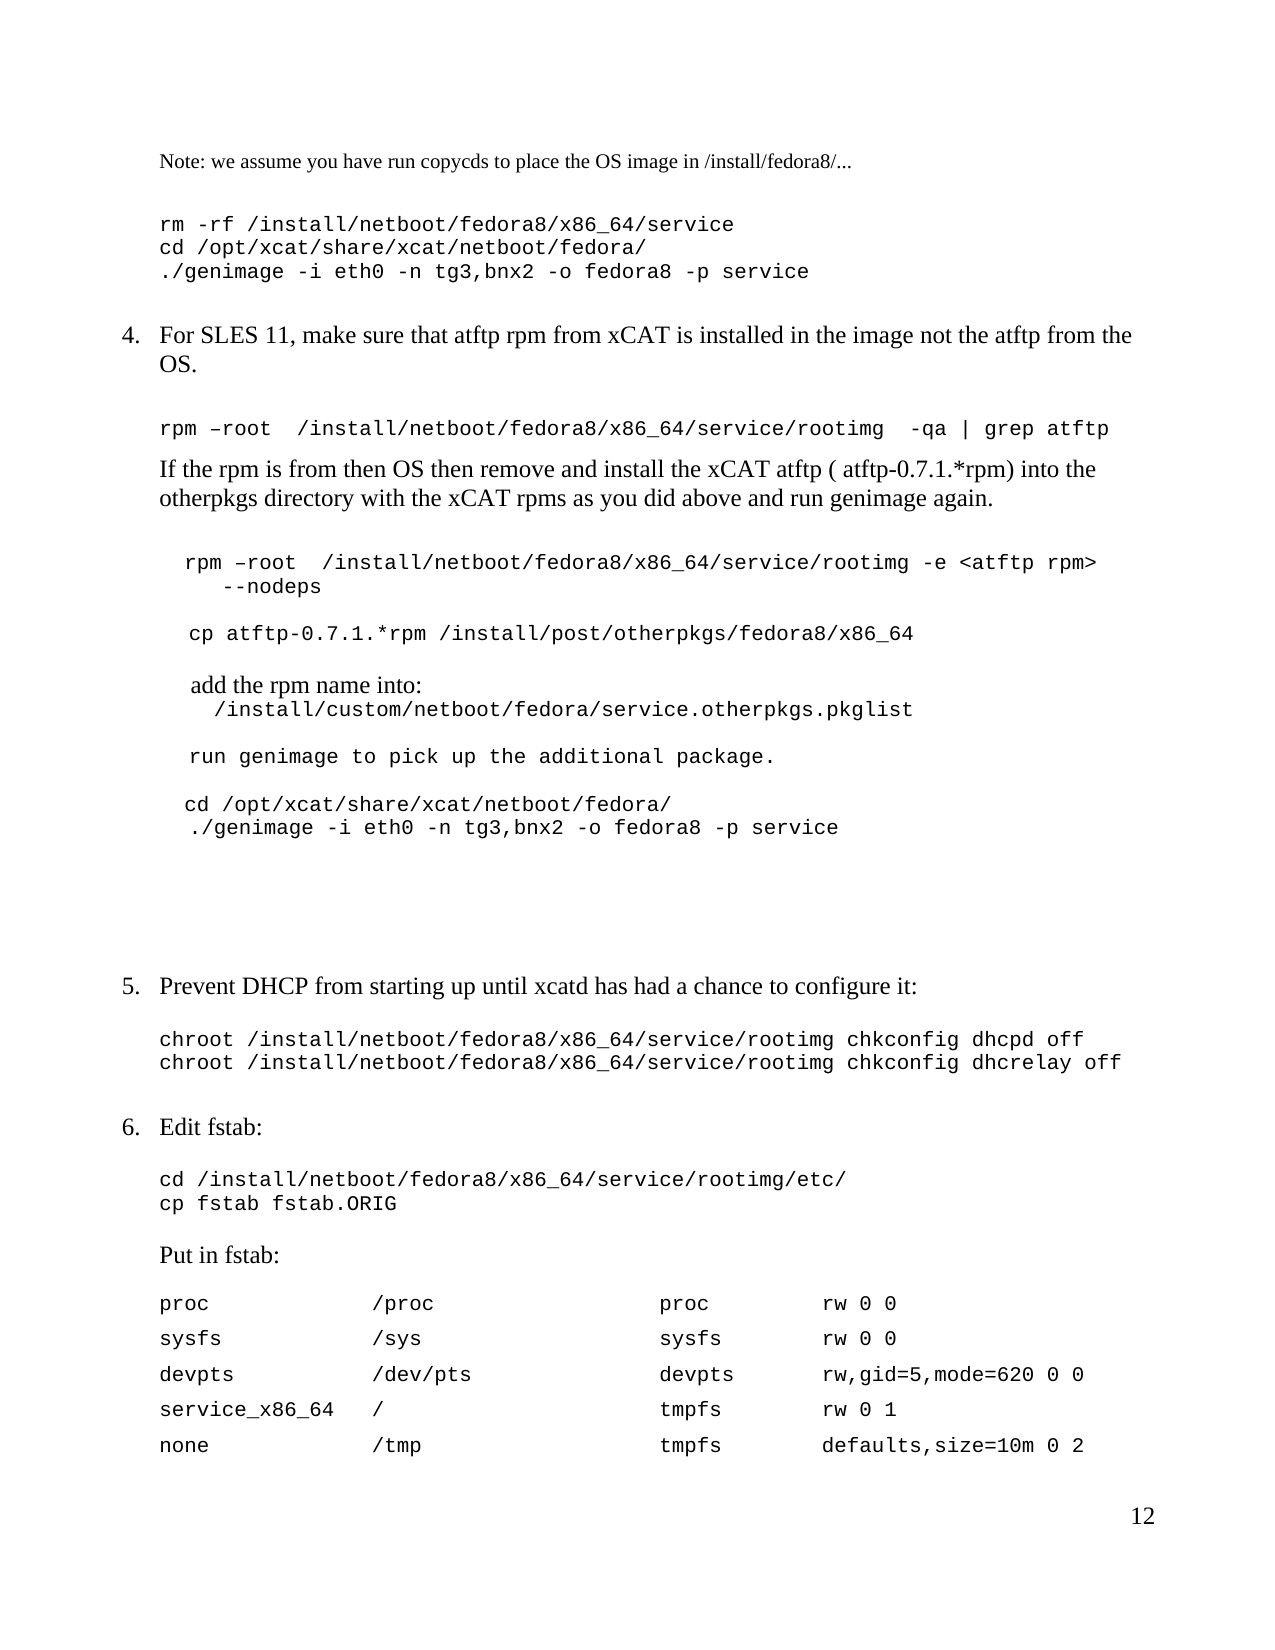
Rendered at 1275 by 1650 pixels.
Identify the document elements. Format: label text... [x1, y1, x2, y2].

text ./genimage -i eth0 -n tg3,bnx2 -o fedora8 -p service [159, 261, 1155, 284]
text run genimage to pick up the additional package. [164, 746, 1155, 770]
list Note: we assume you have run copycds to place the OS image in /install/fedora8/... [122, 120, 1155, 173]
list devpts /dev/pts devpts rw,gid=5,mode=620 0 0 [122, 1364, 1155, 1387]
list Edit fstab: cd /install/netboot/fedora8/x86_64/service/rootimg/etc/ cp fstab fstab.ORIG Put in fstab: proc /proc proc rw 0 0 [122, 1112, 1155, 1316]
text cp atftp-0.7.1.*rpm /install/post/otherpkgs/fedora8/x86_64 [164, 623, 1155, 647]
text /install/custom/netboot/fedora/service.otherpkgs.pkglist [164, 699, 1155, 723]
text cd /opt/xcat/share/xcat/netboot/fedora/ [159, 794, 1155, 817]
list If the rpm is from then OS then remove and install the xCAT atftp ( atftp-0.7.1.*rpm) into the otherpkgs directory with the xCAT rpms as you did above and run genimage again. [122, 454, 1155, 511]
list none /tmp tmpfs defaults,size=10m 0 2 [122, 1435, 1155, 1459]
list sysfs /sys sysfs rw 0 0 [122, 1328, 1155, 1352]
text --nodeps [122, 576, 1155, 599]
list Prevent DHCP from starting up until xcatd has had a chance to configure it: [122, 971, 1155, 1029]
list service_x86_64 / tmpfs rw 0 1 [122, 1399, 1155, 1423]
text ./genimage -i eth0 -n tg3,bnx2 -o fedora8 -p service [164, 817, 1155, 841]
text chroot /install/netboot/fedora8/x86_64/service/rootimg chkconfig dhcpd off [159, 1029, 1155, 1052]
text rpm –root /install/netboot/fedora8/x86_64/service/rootimg -qa | grep atftp [159, 418, 1155, 442]
text rm -rf /install/netboot/fedora8/x86_64/service [159, 213, 1155, 237]
text add the rpm name into: [122, 670, 1155, 699]
text rpm –root /install/netboot/fedora8/x86_64/service/rootimg -e <atftp rpm> [122, 552, 1155, 576]
list For SLES 11, make sure that atftp rpm from xCAT is installed in the image not the atftp from the OS. [122, 320, 1155, 378]
text chroot /install/netboot/fedora8/x86_64/service/rootimg chkconfig dhcrelay off [159, 1052, 1155, 1076]
text cd /opt/xcat/share/xcat/netboot/fedora/ [159, 237, 1155, 261]
